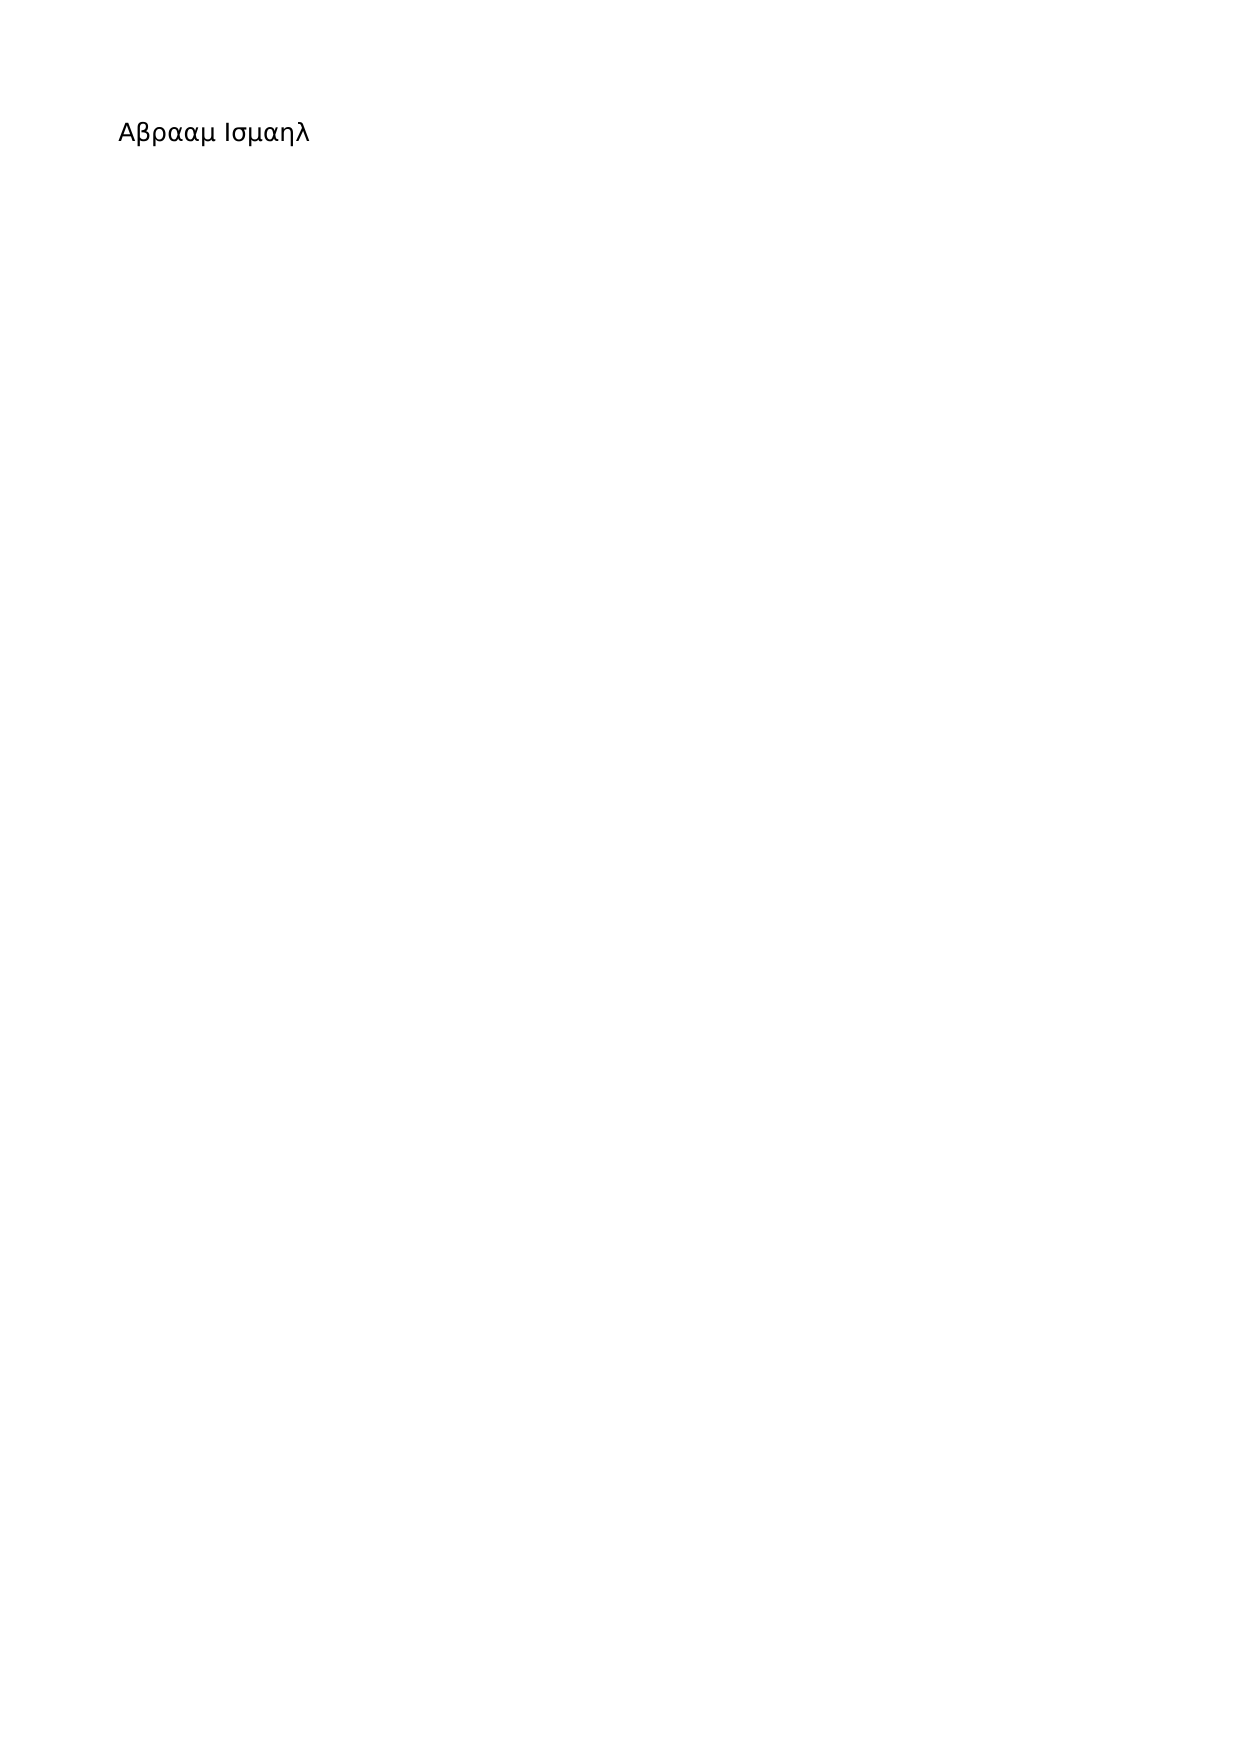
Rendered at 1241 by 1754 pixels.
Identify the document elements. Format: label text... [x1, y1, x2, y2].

text Αβρααμ Ισμαηλ [118, 118, 1122, 147]
